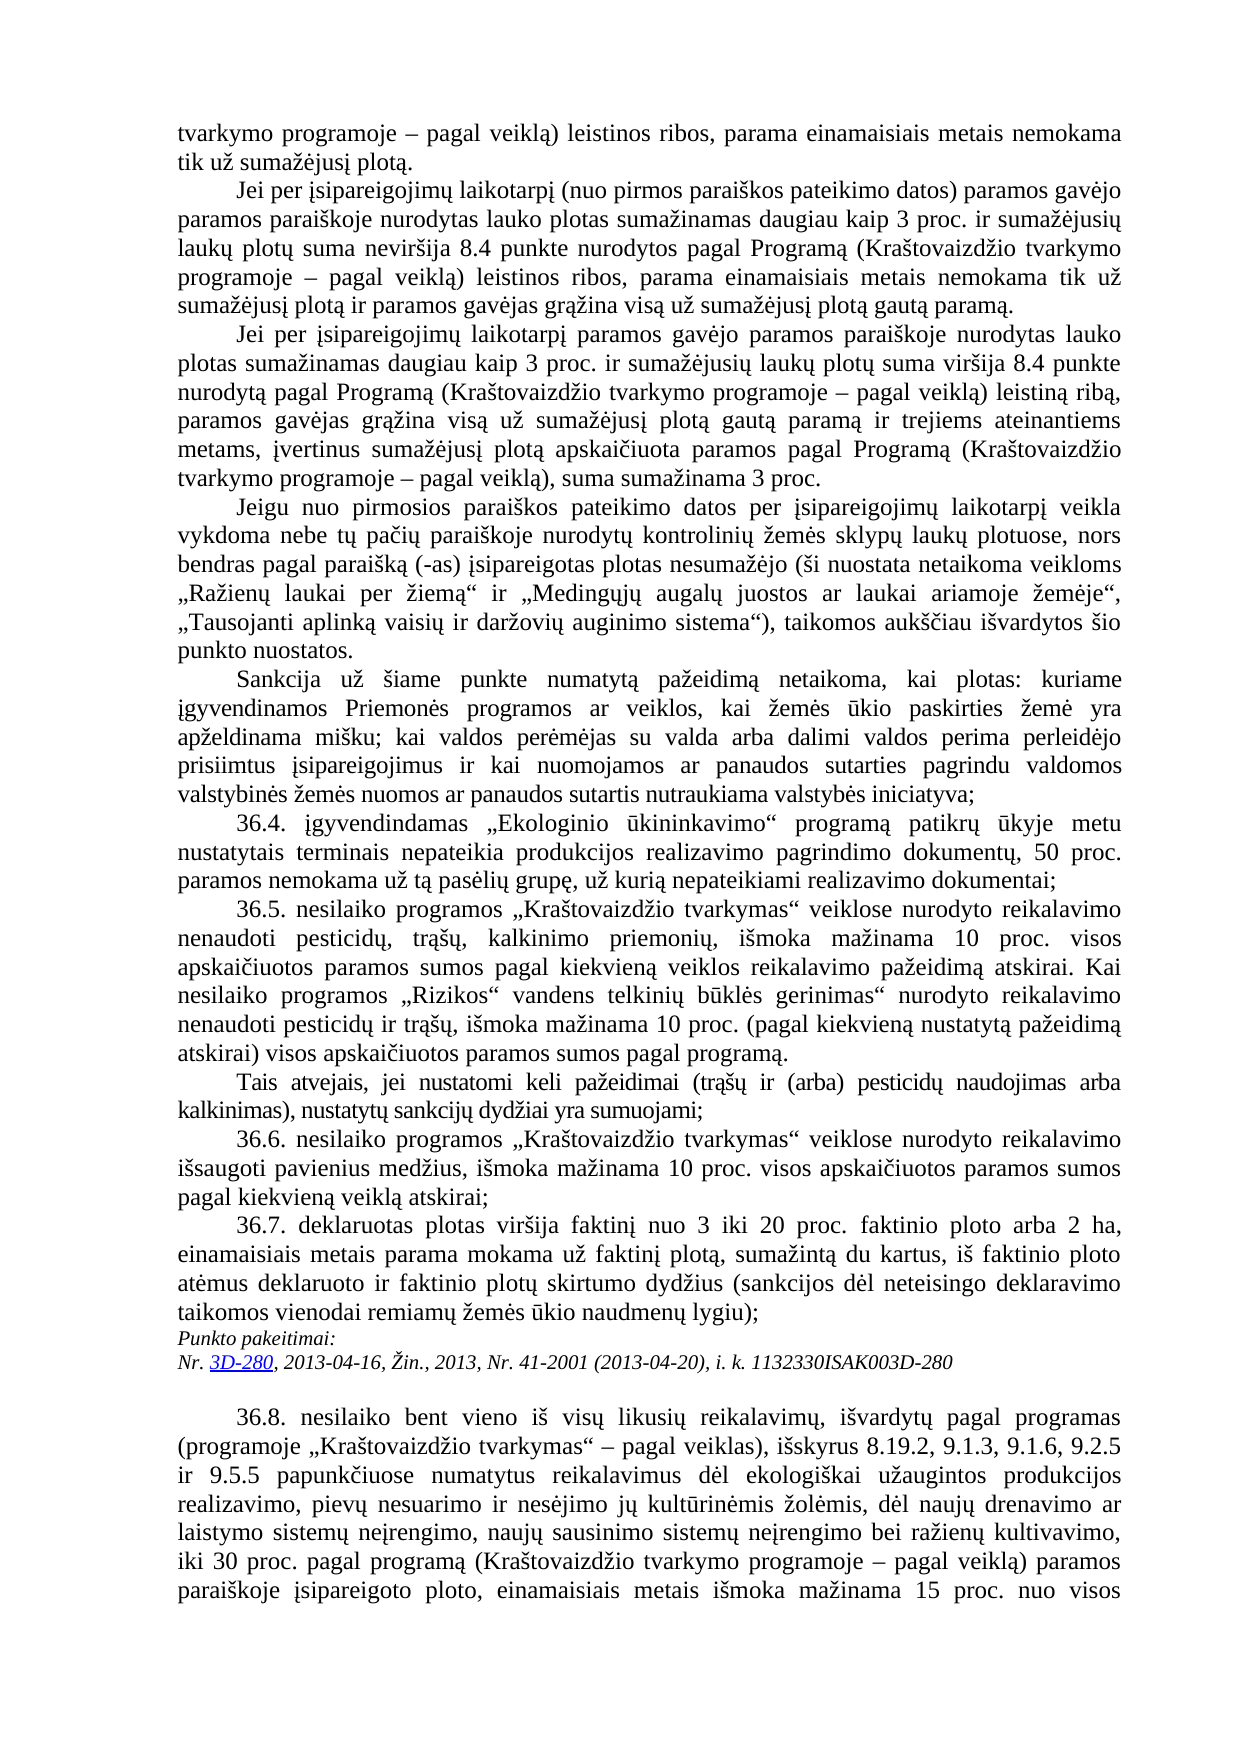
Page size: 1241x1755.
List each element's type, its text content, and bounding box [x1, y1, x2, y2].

text 36.6. nesilaiko programos „Kraštovaizdžio tvarkymas“ veiklose nurodyto reikalavimo išsaugoti pavienius medžius, išmoka mažinama 10 proc. visos apskaičiuotos paramos sumos pagal kiekvieną veiklą atskirai; [177, 1124, 1122, 1211]
text Sankcija už šiame punkte numatytą pažeidimą netaikoma, kai plotas: kuriame įgyvendinamos Priemonės programos ar veiklos, kai žemės ūkio paskirties žemė yra apželdinama mišku; kai valdos perėmėjas su valda arba dalimi valdos perima perleidėjo prisiimtus įsipareigojimus ir kai nuomojamos ar panaudos sutarties pagrindu valdomos valstybinės žemės nuomos ar panaudos sutartis nutraukiama valstybės iniciatyva; [177, 664, 1122, 808]
text Jeigu nuo pirmosios paraiškos pateikimo datos per įsipareigojimų laikotarpį veikla vykdoma nebe tų pačių paraiškoje nurodytų kontrolinių žemės sklypų laukų plotuose, nors bendras pagal paraišką (-as) įsipareigotas plotas nesumažėjo (ši nuostata netaikoma veikloms „Ražienų laukai per žiemą“ ir „Medingųjų augalų juostos ar laukai ariamoje žemėje“, „Tausojanti aplinką vaisių ir daržovių auginimo sistema“), taikomos aukščiau išvardytos šio punkto nuostatos. [177, 492, 1122, 664]
text Punkto pakeitimai: [177, 1326, 1122, 1350]
text Nr. 3D-280, 2013-04-16, Žin., 2013, Nr. 41-2001 (2013-04-20), i. k. 1132330ISAK003D-280 [177, 1350, 1122, 1374]
text 36.4. įgyvendindamas „Ekologinio ūkininkavimo“ programą patikrų ūkyje metu nustatytais terminais nepateikia produkcijos realizavimo pagrindimo dokumentų, 50 proc. paramos nemokama už tą pasėlių grupę, už kurią nepateikiami realizavimo dokumentai; [177, 808, 1122, 894]
text Tais atvejais, jei nustatomi keli pažeidimai (trąšų ir (arba) pesticidų naudojimas arba kalkinimas), nustatytų sankcijų dydžiai yra sumuojami; [177, 1067, 1122, 1124]
text 36.7. deklaruotas plotas viršija faktinį nuo 3 iki 20 proc. faktinio ploto arba 2 ha, einamaisiais metais parama mokama už faktinį plotą, sumažintą du kartus, iš faktinio ploto atėmus deklaruoto ir faktinio plotų skirtumo dydžius (sankcijos dėl neteisingo deklaravimo taikomos vienodai remiamų žemės ūkio naudmenų lygiu); [177, 1211, 1122, 1326]
text 36.5. nesilaiko programos „Kraštovaizdžio tvarkymas“ veiklose nurodyto reikalavimo nenaudoti pesticidų, trąšų, kalkinimo priemonių, išmoka mažinama 10 proc. visos apskaičiuotos paramos sumos pagal kiekvieną veiklos reikalavimo pažeidimą atskirai. Kai nesilaiko programos „Rizikos“ vandens telkinių būklės gerinimas“ nurodyto reikalavimo nenaudoti pesticidų ir trąšų, išmoka mažinama 10 proc. (pagal kiekvieną nustatytą pažeidimą atskirai) visos apskaičiuotos paramos sumos pagal programą. [177, 894, 1122, 1067]
text Jei per įsipareigojimų laikotarpį paramos gavėjo paramos paraiškoje nurodytas lauko plotas sumažinamas daugiau kaip 3 proc. ir sumažėjusių laukų plotų suma viršija 8.4 punkte nurodytą pagal Programą (Kraštovaizdžio tvarkymo programoje – pagal veiklą) leistiną ribą, paramos gavėjas grąžina visą už sumažėjusį plotą gautą paramą ir trejiems ateinantiems metams, įvertinus sumažėjusį plotą apskaičiuota paramos pagal Programą (Kraštovaizdžio tvarkymo programoje – pagal veiklą), suma sumažinama 3 proc. [177, 319, 1122, 492]
text tvarkymo programoje – pagal veiklą) leistinos ribos, parama einamaisiais metais nemokama tik už sumažėjusį plotą. [177, 118, 1122, 176]
text 36.8. nesilaiko bent vieno iš visų likusių reikalavimų, išvardytų pagal programas (programoje „Kraštovaizdžio tvarkymas“ – pagal veiklas), išskyrus 8.19.2, 9.1.3, 9.1.6, 9.2.5 ir 9.5.5 papunkčiuose numatytus reikalavimus dėl ekologiškai užaugintos produkcijos realizavimo, pievų nesuarimo ir nesėjimo jų kultūrinėmis žolėmis, dėl naujų drenavimo ar laistymo sistemų neįrengimo, naujų sausinimo sistemų neįrengimo bei ražienų kultivavimo, iki 30 proc. pagal programą (Kraštovaizdžio tvarkymo programoje – pagal veiklą) paramos paraiškoje įsipareigoto ploto, einamaisiais metais išmoka mažinama 15 proc. nuo visos [177, 1402, 1122, 1604]
text Jei per įsipareigojimų laikotarpį (nuo pirmos paraiškos pateikimo datos) paramos gavėjo paramos paraiškoje nurodytas lauko plotas sumažinamas daugiau kaip 3 proc. ir sumažėjusių laukų plotų suma neviršija 8.4 punkte nurodytos pagal Programą (Kraštovaizdžio tvarkymo programoje – pagal veiklą) leistinos ribos, parama einamaisiais metais nemokama tik už sumažėjusį plotą ir paramos gavėjas grąžina visą už sumažėjusį plotą gautą paramą. [177, 176, 1122, 319]
